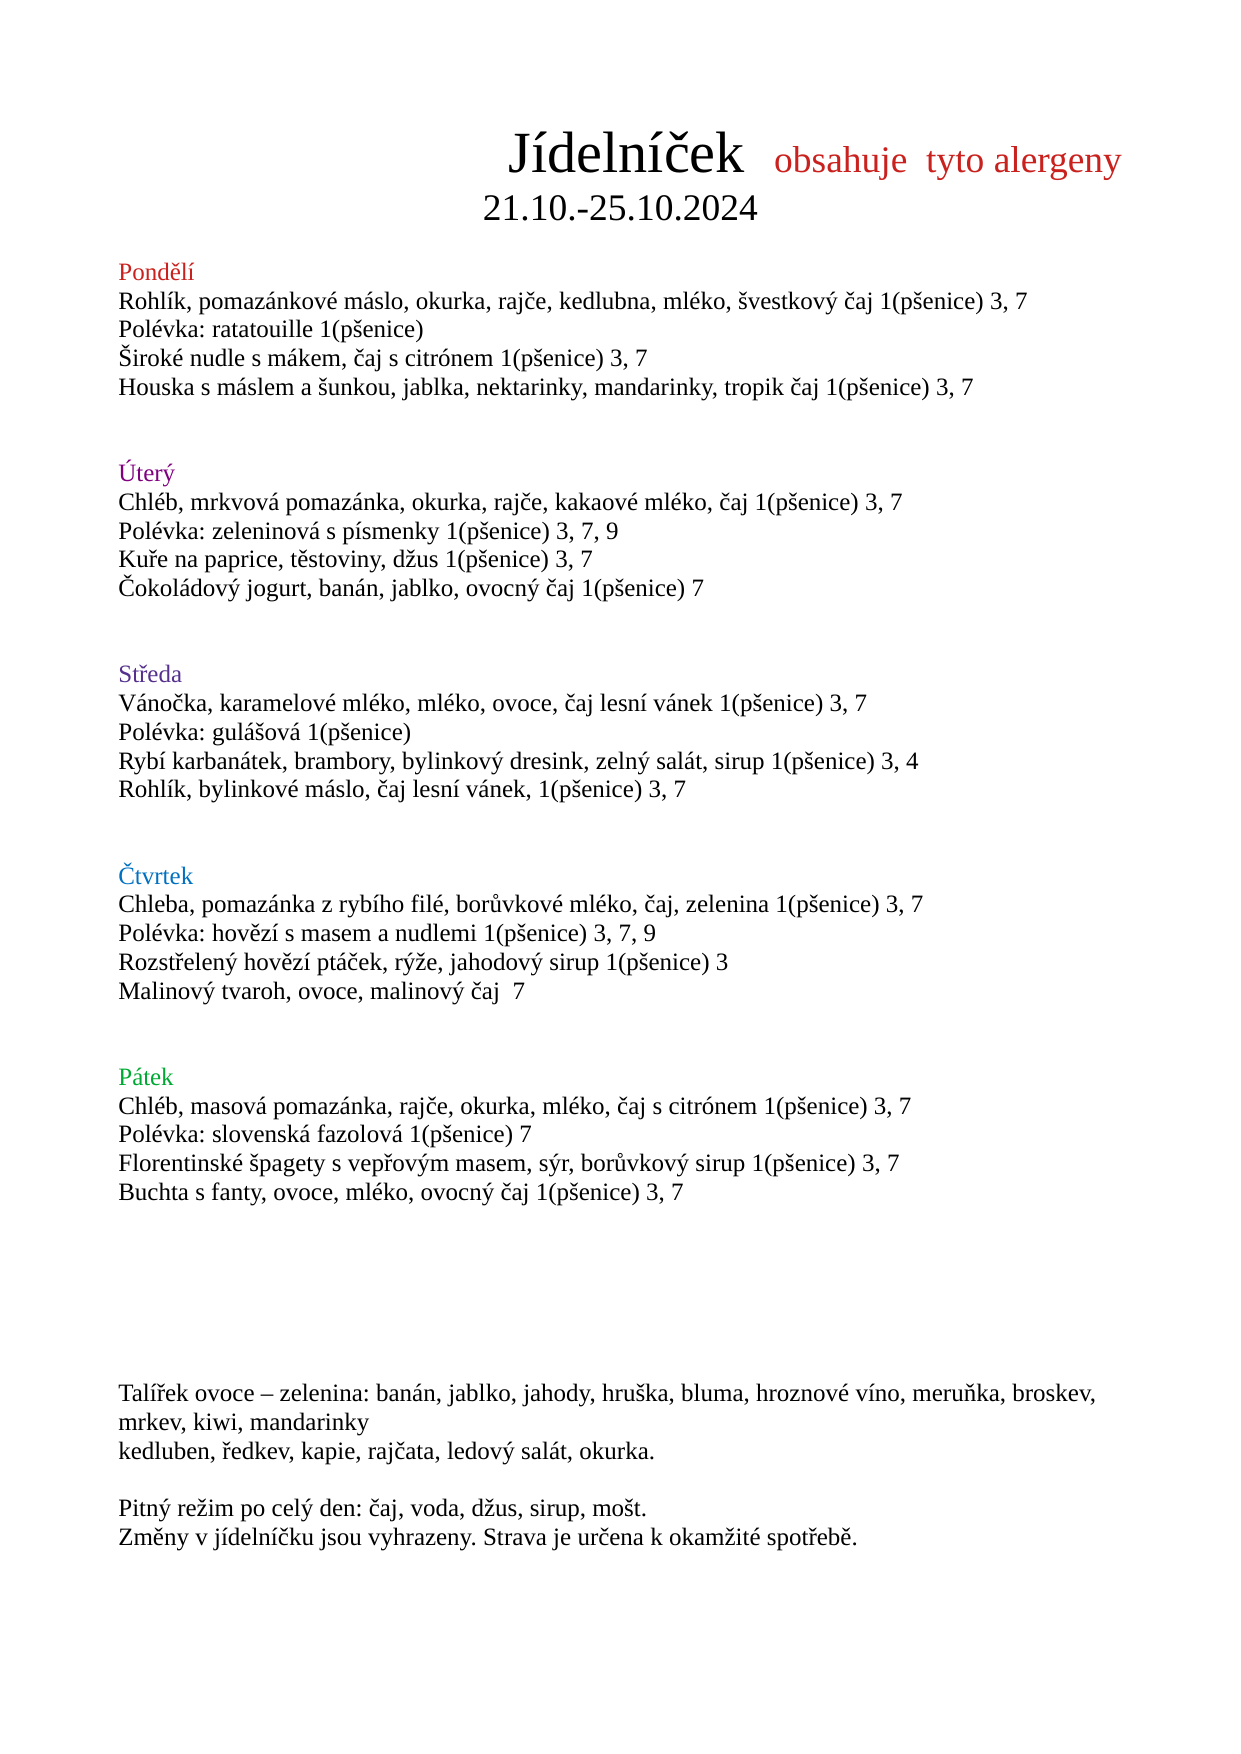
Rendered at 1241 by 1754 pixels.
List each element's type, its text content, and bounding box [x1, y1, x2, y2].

text Rohlík, pomazánkové máslo, okurka, rajče, kedlubna, mléko, švestkový čaj 1(pšenice) 3, 7 [118, 286, 1122, 314]
text Polévka: hovězí s masem a nudlemi 1(pšenice) 3, 7, 9 [118, 918, 1122, 947]
text kedluben, ředkev, kapie, rajčata, ledový salát, okurka. [118, 1436, 1122, 1464]
text Polévka: zeleninová s písmenky 1(pšenice) 3, 7, 9 [118, 516, 1122, 544]
text Rozstřelený hovězí ptáček, rýže, jahodový sirup 1(pšenice) 3 [118, 947, 1122, 976]
text Kuře na paprice, těstoviny, džus 1(pšenice) 3, 7 [118, 544, 1122, 573]
text Úterý [118, 458, 1122, 487]
text Jídelníček obsahuje tyto alergeny [118, 118, 1122, 185]
text Pitný režim po celý den: čaj, voda, džus, sirup, mošt. [118, 1493, 1122, 1522]
text Chleba, pomazánka z rybího filé, borůvkové mléko, čaj, zelenina 1(pšenice) 3, 7 [118, 889, 1122, 918]
text Polévka: gulášová 1(pšenice) [118, 717, 1122, 746]
text Florentinské špagety s vepřovým masem, sýr, borůvkový sirup 1(pšenice) 3, 7 [118, 1148, 1122, 1177]
text Rybí karbanátek, brambory, bylinkový dresink, zelný salát, sirup 1(pšenice) 3, 4 [118, 746, 1122, 774]
text Změny v jídelníčku jsou vyhrazeny. Strava je určena k okamžité spotřebě. [118, 1522, 1122, 1551]
text Talířek ovoce – zelenina: banán, jablko, jahody, hruška, bluma, hroznové víno, meruňka, broskev, mrkev, kiwi, mandarinky [118, 1378, 1122, 1436]
text Chléb, mrkvová pomazánka, okurka, rajče, kakaové mléko, čaj 1(pšenice) 3, 7 [118, 487, 1122, 516]
text Pátek [118, 1062, 1122, 1091]
text Čokoládový jogurt, banán, jablko, ovocný čaj 1(pšenice) 7 [118, 573, 1122, 602]
text Buchta s fanty, ovoce, mléko, ovocný čaj 1(pšenice) 3, 7 [118, 1177, 1122, 1206]
text Houska s máslem a šunkou, jablka, nektarinky, mandarinky, tropik čaj 1(pšenice) 3, 7 [118, 372, 1122, 401]
text Vánočka, karamelové mléko, mléko, ovoce, čaj lesní vánek 1(pšenice) 3, 7 [118, 688, 1122, 717]
text 21.10.-25.10.2024 [118, 185, 1122, 228]
text Malinový tvaroh, ovoce, malinový čaj 7 [118, 976, 1122, 1004]
text Polévka: ratatouille 1(pšenice) [118, 314, 1122, 343]
text Široké nudle s mákem, čaj s citrónem 1(pšenice) 3, 7 [118, 343, 1122, 372]
text Chléb, masová pomazánka, rajče, okurka, mléko, čaj s citrónem 1(pšenice) 3, 7 [118, 1091, 1122, 1119]
text Středa [118, 659, 1122, 688]
text Čtvrtek [118, 861, 1122, 889]
text Pondělí [118, 257, 1122, 286]
text Polévka: slovenská fazolová 1(pšenice) 7 [118, 1119, 1122, 1148]
text Rohlík, bylinkové máslo, čaj lesní vánek, 1(pšenice) 3, 7 [118, 774, 1122, 803]
